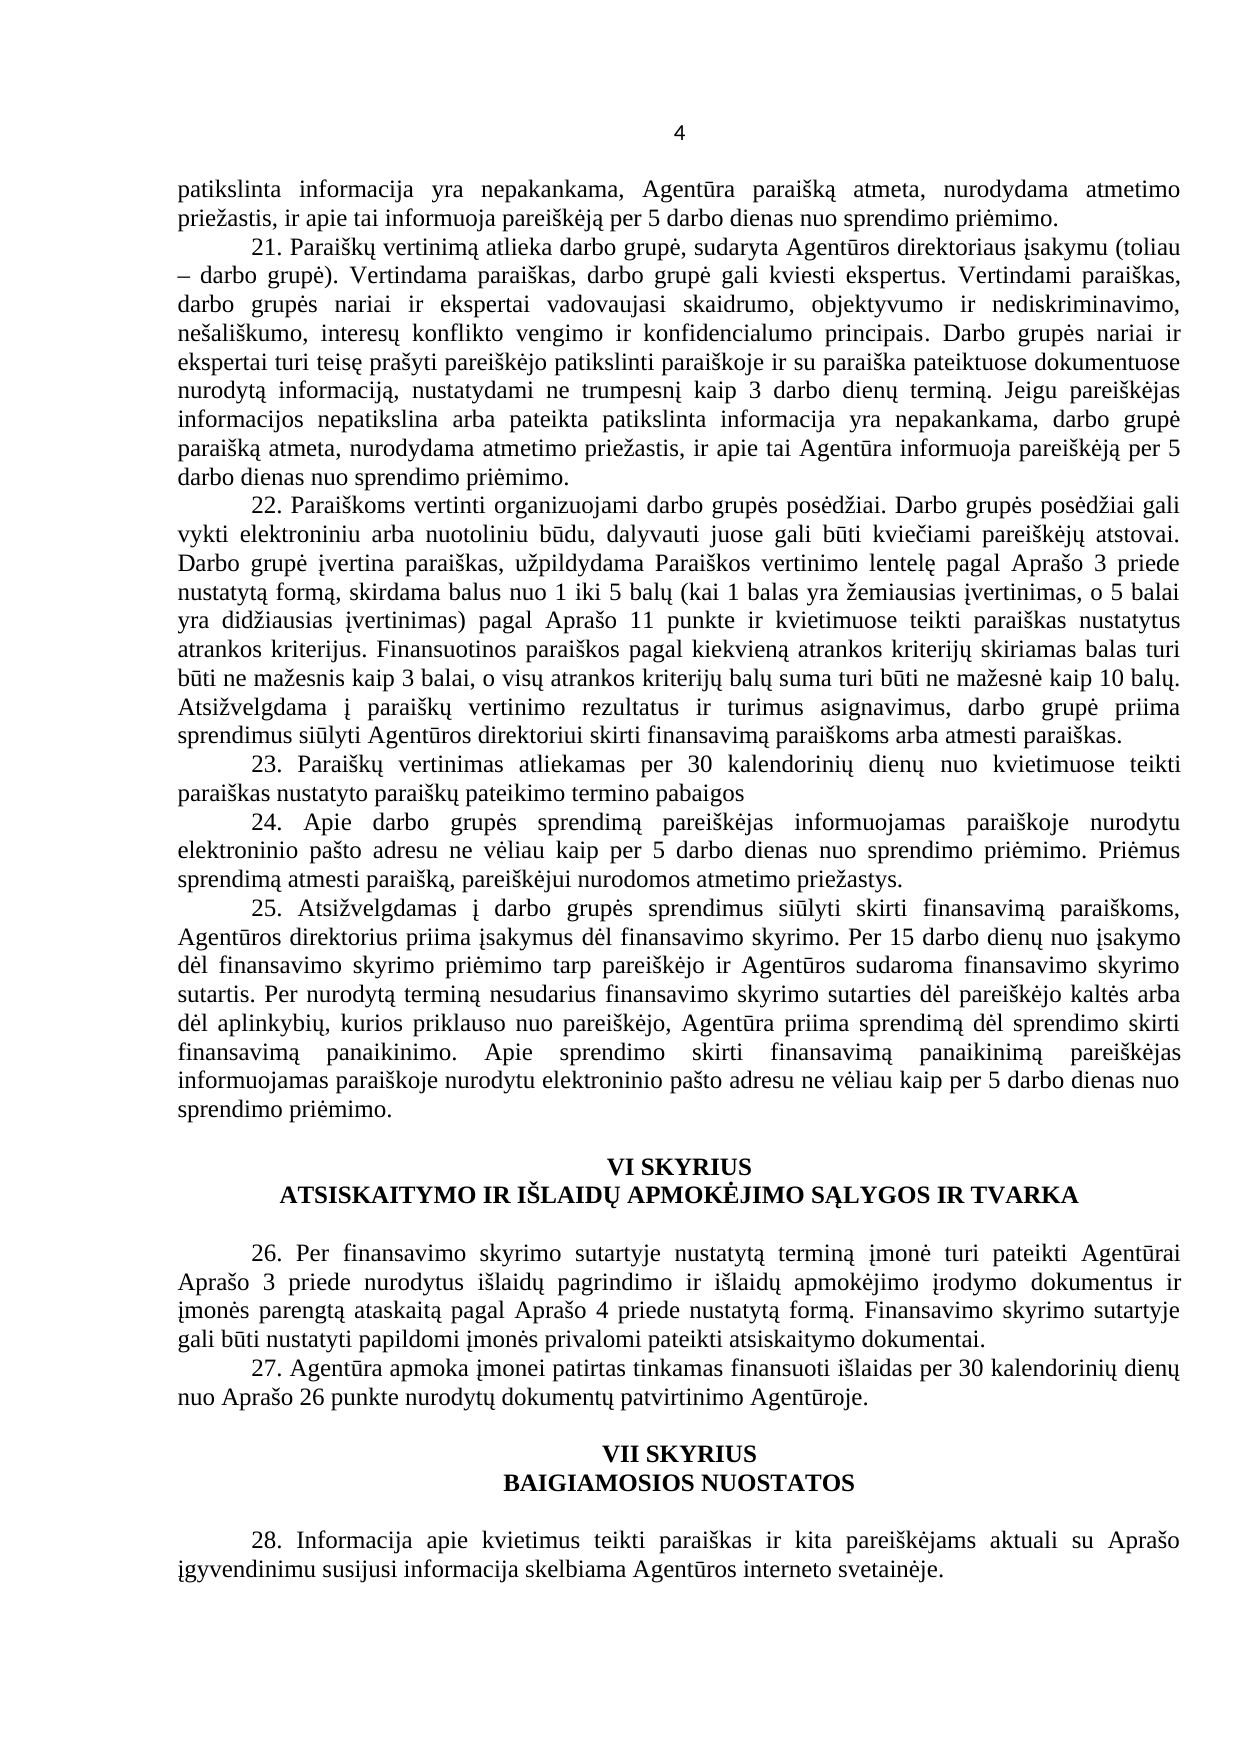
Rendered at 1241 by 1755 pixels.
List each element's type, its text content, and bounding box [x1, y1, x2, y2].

text patikslinta informacija yra nepakankama, Agentūra paraišką atmeta, nurodydama atmetimo priežastis, ir apie tai informuoja pareiškėją per 5 darbo dienas nuo sprendimo priėmimo. [177, 174, 1181, 232]
text 23. Paraiškų vertinimas atliekamas per 30 kalendorinių dienų nuo kvietimuose teikti paraiškas nustatyto paraiškų pateikimo termino pabaigos [177, 749, 1181, 807]
text 27. Agentūra apmoka įmonei patirtas tinkamas finansuoti išlaidas per 30 kalendorinių dienų nuo Aprašo 26 punkte nurodytų dokumentų patvirtinimo Agentūroje. [177, 1353, 1181, 1410]
text VII SKYRIUS [177, 1439, 1181, 1468]
text 26. Per finansavimo skyrimo sutartyje nustatytą terminą įmonė turi pateikti Agentūrai Aprašo 3 priede nurodytus išlaidų pagrindimo ir išlaidų apmokėjimo įrodymo dokumentus ir įmonės parengtą ataskaitą pagal Aprašo 4 priede nustatytą formą. Finansavimo skyrimo sutartyje gali būti nustatyti papildomi įmonės privalomi pateikti atsiskaitymo dokumentai. [177, 1238, 1181, 1353]
text 28. Informacija apie kvietimus teikti paraiškas ir kita pareiškėjams aktuali su Aprašo įgyvendinimu susijusi informacija skelbiama Agentūros interneto svetainėje. [177, 1525, 1181, 1583]
text 25. Atsižvelgdamas į darbo grupės sprendimus siūlyti skirti finansavimą paraiškoms, Agentūros direktorius priima įsakymus dėl finansavimo skyrimo. Per 15 darbo dienų nuo įsakymo dėl finansavimo skyrimo priėmimo tarp pareiškėjo ir Agentūros sudaroma finansavimo skyrimo sutartis. Per nurodytą terminą nesudarius finansavimo skyrimo sutarties dėl pareiškėjo kaltės arba dėl aplinkybių, kurios priklauso nuo pareiškėjo, Agentūra priima sprendimą dėl sprendimo skirti finansavimą panaikinimo. Apie sprendimo skirti finansavimą panaikinimą pareiškėjas informuojamas paraiškoje nurodytu elektroninio pašto adresu ne vėliau kaip per 5 darbo dienas nuo sprendimo priėmimo. [177, 893, 1181, 1123]
text 21. Paraiškų vertinimą atlieka darbo grupė, sudaryta Agentūros direktoriaus įsakymu (toliau – darbo grupė). Vertindama paraiškas, darbo grupė gali kviesti ekspertus. Vertindami paraiškas, darbo grupės nariai ir ekspertai vadovaujasi skaidrumo, objektyvumo ir nediskriminavimo, nešališkumo, interesų konflikto vengimo ir konfidencialumo principais. Darbo grupės nariai ir ekspertai turi teisę prašyti pareiškėjo patikslinti paraiškoje ir su paraiška pateiktuose dokumentuose nurodytą informaciją, nustatydami ne trumpesnį kaip 3 darbo dienų terminą. Jeigu pareiškėjas informacijos nepatikslina arba pateikta patikslinta informacija yra nepakankama, darbo grupė paraišką atmeta, nurodydama atmetimo priežastis, ir apie tai Agentūra informuoja pareiškėją per 5 darbo dienas nuo sprendimo priėmimo. [177, 232, 1181, 490]
text 24. Apie darbo grupės sprendimą pareiškėjas informuojamas paraiškoje nurodytu elektroninio pašto adresu ne vėliau kaip per 5 darbo dienas nuo sprendimo priėmimo. Priėmus sprendimą atmesti paraišką, pareiškėjui nurodomos atmetimo priežastys. [177, 807, 1181, 893]
text 22. Paraiškoms vertinti organizuojami darbo grupės posėdžiai. Darbo grupės posėdžiai gali vykti elektroniniu arba nuotoliniu būdu, dalyvauti juose gali būti kviečiami pareiškėjų atstovai. Darbo grupė įvertina paraiškas, užpildydama Paraiškos vertinimo lentelę pagal Aprašo 3 priede nustatytą formą, skirdama balus nuo 1 iki 5 balų (kai 1 balas yra žemiausias įvertinimas, o 5 balai yra didžiausias įvertinimas) pagal Aprašo 11 punkte ir kvietimuose teikti paraiškas nustatytus atrankos kriterijus. Finansuotinos paraiškos pagal kiekvieną atrankos kriterijų skiriamas balas turi būti ne mažesnis kaip 3 balai, o visų atrankos kriterijų balų suma turi būti ne mažesnė kaip 10 balų. Atsižvelgdama į paraiškų vertinimo rezultatus ir turimus asignavimus, darbo grupė priima sprendimus siūlyti Agentūros direktoriui skirti finansavimą paraiškoms arba atmesti paraiškas. [177, 490, 1181, 749]
text BAIGIAMOSIOS NUOSTATOS [177, 1468, 1181, 1497]
text ATSISKAITYMO IR IŠLAIDŲ APMOKĖJIMO SĄLYGOS IR TVARKA [177, 1180, 1181, 1209]
text VI SKYRIUS [177, 1152, 1181, 1180]
